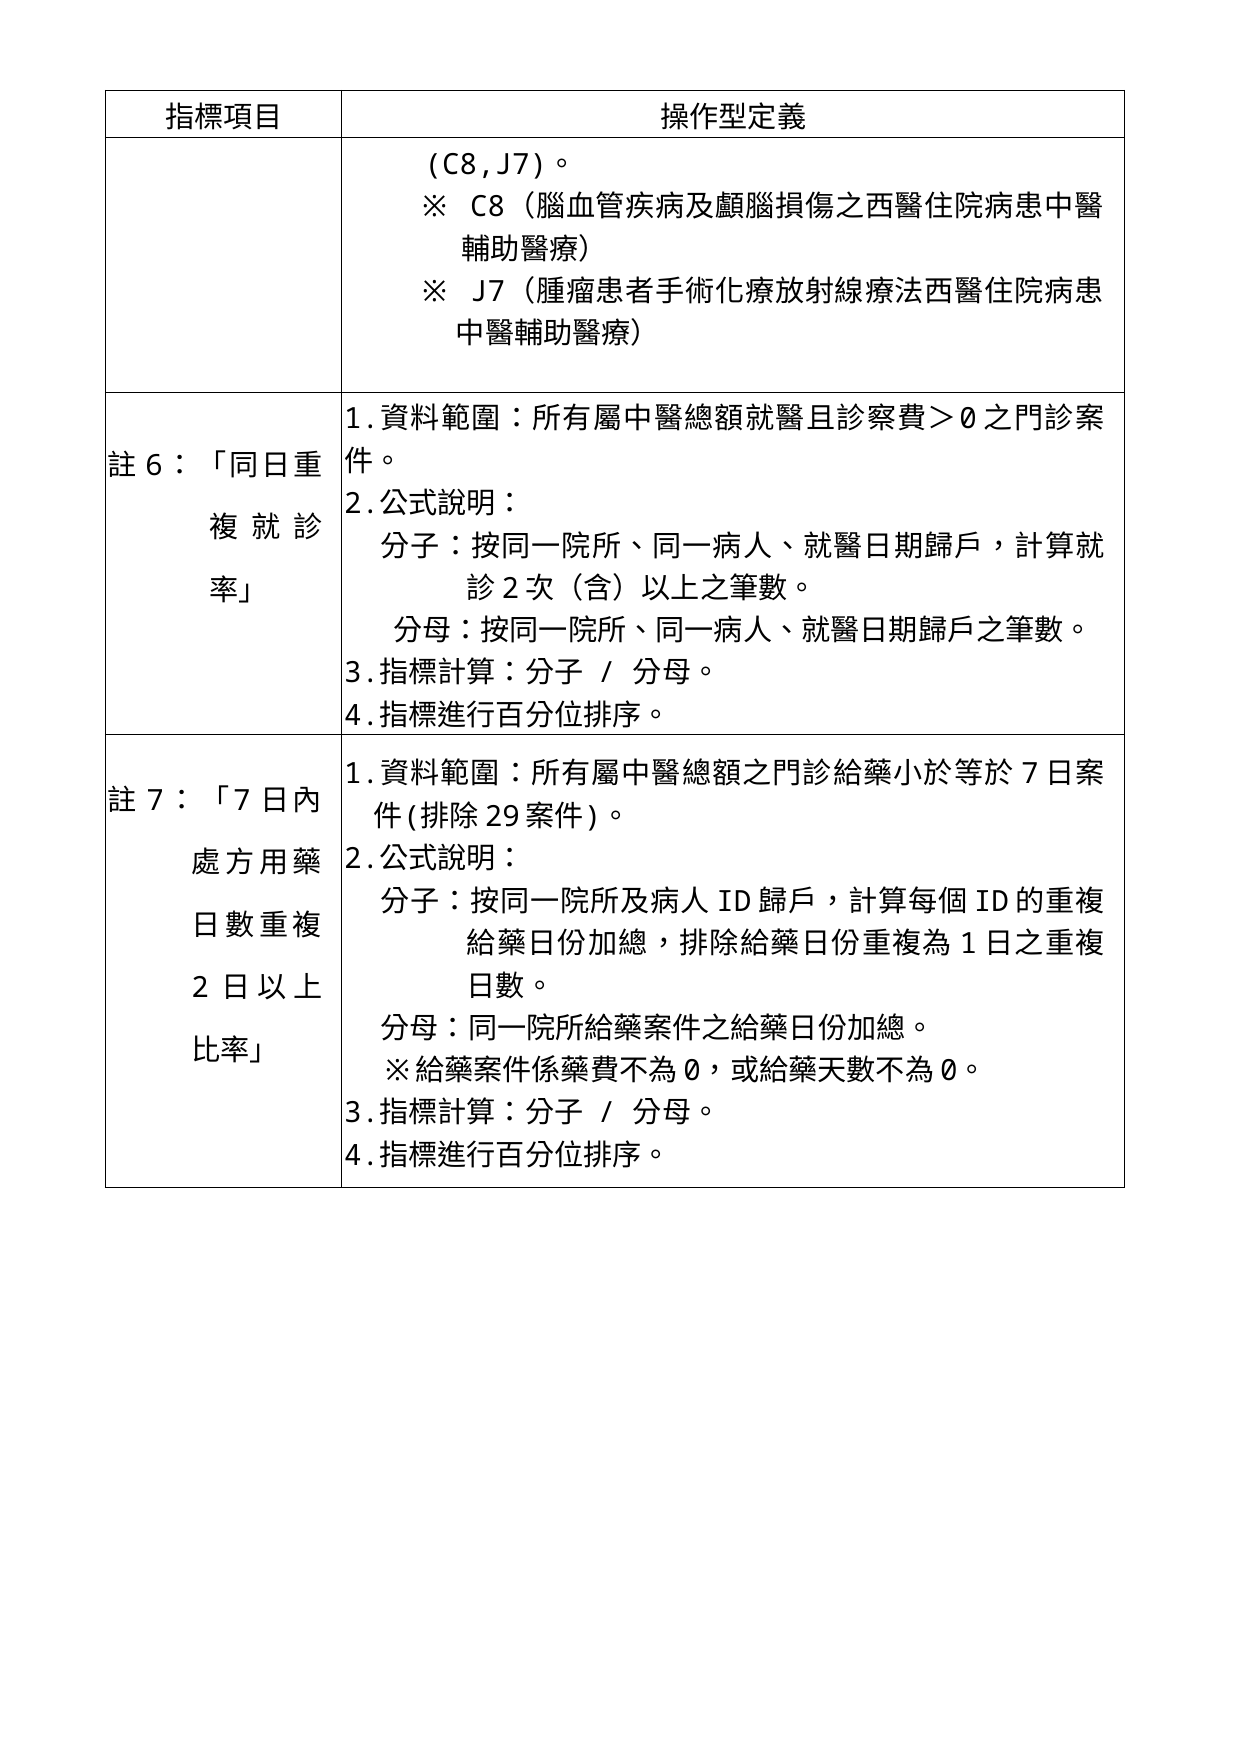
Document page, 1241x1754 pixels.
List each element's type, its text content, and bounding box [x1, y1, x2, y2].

table_cell 註6：「同日重複就診率」 [106, 393, 341, 734]
table_header 操作型定義 [342, 91, 1124, 137]
table_cell 分母：同一院所、同月看診總人數。 分子：同一院所、同一病人、同月看診次數8次（含）以上人數。 指標計算(S)：分子 / 分母。 各月計算比率，全年計算平均比率，進行百分位排序。 ΣS 月份數 所有資料排除符合以下任一條件者： (1)診察費＝0 (2)案件類別25(中醫至無中醫鄉巡迴或獎勵開業服務)及B6(職災案件)。 (3)案件類別22，且任一特定治療項目代號為(C8,J7)。 ※ C8（腦血管疾病及顱腦損傷之西醫住院病患中醫輔助醫療） ※ J7（腫瘤患者手術化療放射線療法西醫住院病患中醫輔助醫療） [342, 138, 1124, 392]
table_cell 1.資料範圍：所有屬中醫總額之門診給藥小於等於7日案件(排除29案件)。 2.公式說明： 分子：按同一院所及病人ID歸戶，計算每個ID的重複給藥日份加總，排除給藥日份重複為1日之重複日數。 分母：同一院所給藥案件之給藥日份加總。 ※給藥案件係藥費不為0，或給藥天數不為0。 3.指標計算：分子 / 分母。 4.指標進行百分位排序。 [342, 735, 1124, 1187]
table_cell 註7：「7日內處方用藥日數重複2日以上比率」 [106, 735, 341, 1187]
table_header 指標項目 [106, 91, 341, 137]
table_cell [106, 138, 341, 392]
table_cell 1.資料範圍：所有屬中醫總額就醫且診察費＞0之門診案件。 2.公式說明： 分子：按同一院所、同一病人、就醫日期歸戶，計算就診2次（含）以上之筆數。 分母：按同一院所、同一病人、就醫日期歸戶之筆數。 3.指標計算：分子 / 分母。 4.指標進行百分位排序。 [342, 393, 1124, 734]
